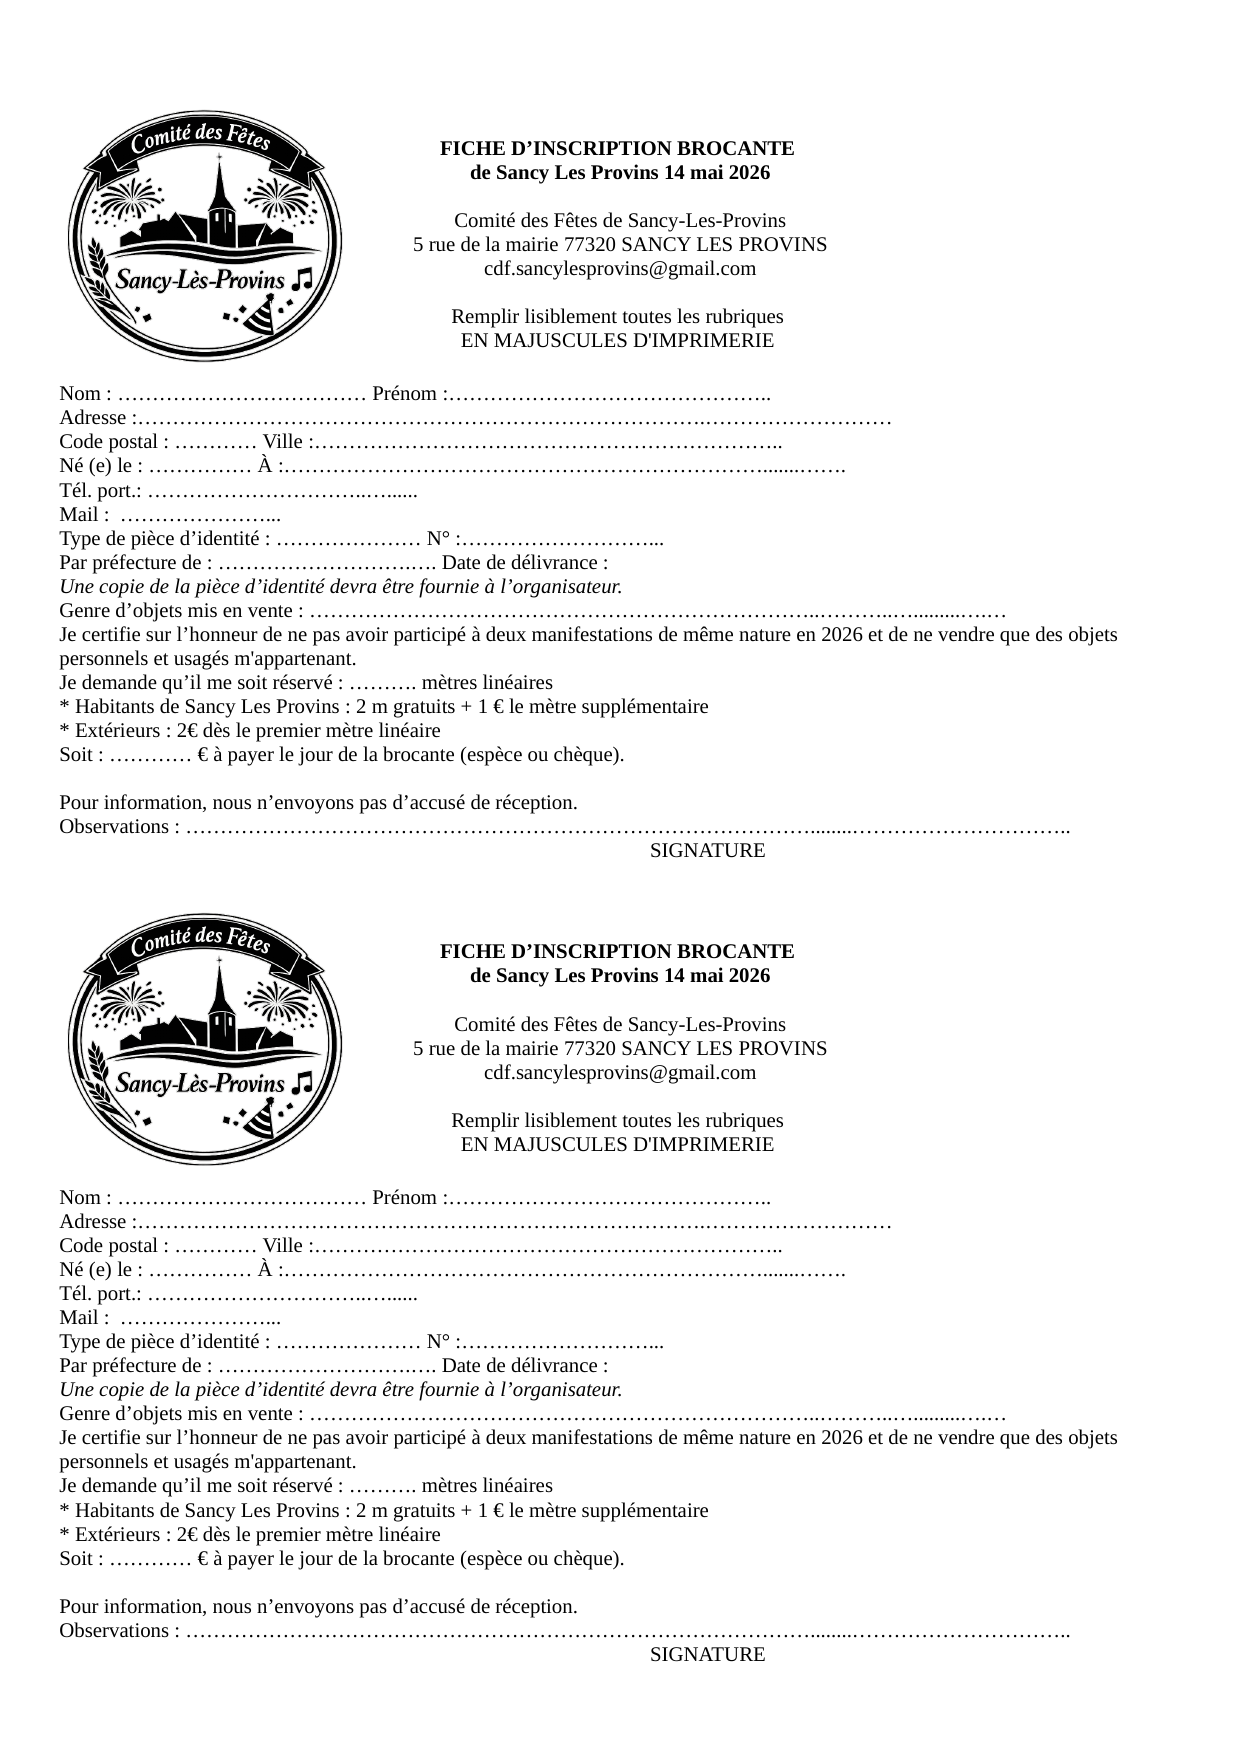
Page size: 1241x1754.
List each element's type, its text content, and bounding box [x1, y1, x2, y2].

text Né (e) le : …………… À :…………………………………………………………….......……. [59, 1257, 1181, 1281]
text Comité des Fêtes de Sancy-Les-Provins [398, 208, 1181, 232]
text Comité des Fêtes de Sancy-Les-Provins [398, 1012, 1181, 1036]
text Type de pièce d’identité : ………………… N° :………………………... [59, 526, 1181, 550]
text Pour information, nous n’envoyons pas d’accusé de réception. [59, 1594, 1181, 1618]
text Mail : …………………... [59, 502, 1181, 526]
text Genre d’objets mis en vente : ………………………………………………………………..………..….........….… [59, 598, 1181, 622]
text Observations : ………………………………………………………………………………........………………………….. [59, 1618, 1181, 1642]
text SIGNATURE [59, 838, 1181, 862]
text 5 rue de la mairie 77320 SANCY LES PROVINS [398, 232, 1181, 256]
text Par préfecture de : ……………………….…. Date de délivrance : [59, 550, 1181, 574]
text * Habitants de Sancy Les Provins : 2 m gratuits + 1 € le mètre supplémentaire [59, 1497, 1181, 1522]
text Je certifie sur l’honneur de ne pas avoir participé à deux manifestations de même nature en 2026 et de ne vendre que des objets personnels et usagés m'appartenant. [59, 622, 1181, 670]
text Par préfecture de : ……………………….…. Date de délivrance : [59, 1353, 1181, 1377]
text Tél. port.: …………………………..…...... [59, 477, 1181, 502]
text Une copie de la pièce d’identité devra être fournie à l’organisateur. [59, 1377, 1181, 1401]
text Né (e) le : …………… À :…………………………………………………………….......……. [59, 453, 1181, 477]
text Observations : ………………………………………………………………………………........………………………….. [59, 814, 1181, 838]
text Remplir lisiblement toutes les rubriques [398, 304, 1181, 328]
text cdf.sancylesprovins@gmail.com [398, 256, 1181, 280]
text Je demande qu’il me soit réservé : ………. mètres linéaires [59, 1473, 1181, 1497]
text Soit : ………… € à payer le jour de la brocante (espèce ou chèque). [59, 742, 1181, 766]
text Nom : ……………………………… Prénom :……………………………………….. [398, 381, 1181, 405]
text Tél. port.: …………………………..…...... [59, 1281, 1181, 1305]
text Code postal : ………… Ville :………………………………………………………….. [59, 429, 1181, 453]
text * Habitants de Sancy Les Provins : 2 m gratuits + 1 € le mètre supplémentaire [59, 694, 1181, 718]
text Pour information, nous n’envoyons pas d’accusé de réception. [59, 790, 1181, 814]
text Une copie de la pièce d’identité devra être fournie à l’organisateur. [59, 574, 1181, 598]
picture [11, 58, 398, 444]
text Adresse :……………………………………………………………………….……………………… [398, 405, 1181, 429]
text Je certifie sur l’honneur de ne pas avoir participé à deux manifestations de même nature en 2026 et de ne vendre que des objets personnels et usagés m'appartenant. [59, 1425, 1181, 1473]
text Type de pièce d’identité : ………………… N° :………………………... [59, 1329, 1181, 1353]
text Nom : ……………………………… Prénom :……………………………………….. [398, 1185, 1181, 1209]
text SIGNATURE [59, 1642, 1181, 1666]
text Genre d’objets mis en vente : ………………………………………………………………..………..….........….… [59, 1401, 1181, 1425]
text Mail : …………………... [59, 1305, 1181, 1329]
text Code postal : ………… Ville :………………………………………………………….. [59, 1233, 1181, 1257]
text * Extérieurs : 2€ dès le premier mètre linéaire [59, 718, 1181, 742]
text EN MAJUSCULES D'IMPRIMERIE [398, 328, 1181, 352]
text Je demande qu’il me soit réservé : ………. mètres linéaires [59, 670, 1181, 694]
picture [11, 861, 398, 1248]
text Remplir lisiblement toutes les rubriques [398, 1108, 1181, 1132]
text * Extérieurs : 2€ dès le premier mètre linéaire [59, 1522, 1181, 1546]
text Adresse :……………………………………………………………………….……………………… [398, 1209, 1181, 1233]
text EN MAJUSCULES D'IMPRIMERIE [398, 1132, 1181, 1156]
text de Sancy Les Provins 14 mai 2026 [398, 963, 1181, 987]
text Soit : ………… € à payer le jour de la brocante (espèce ou chèque). [59, 1546, 1181, 1570]
text FICHE D’INSCRIPTION BROCANTE [398, 939, 1181, 963]
text cdf.sancylesprovins@gmail.com [398, 1060, 1181, 1084]
text FICHE D’INSCRIPTION BROCANTE [398, 136, 1181, 160]
text de Sancy Les Provins 14 mai 2026 [398, 160, 1181, 184]
text 5 rue de la mairie 77320 SANCY LES PROVINS [398, 1036, 1181, 1060]
